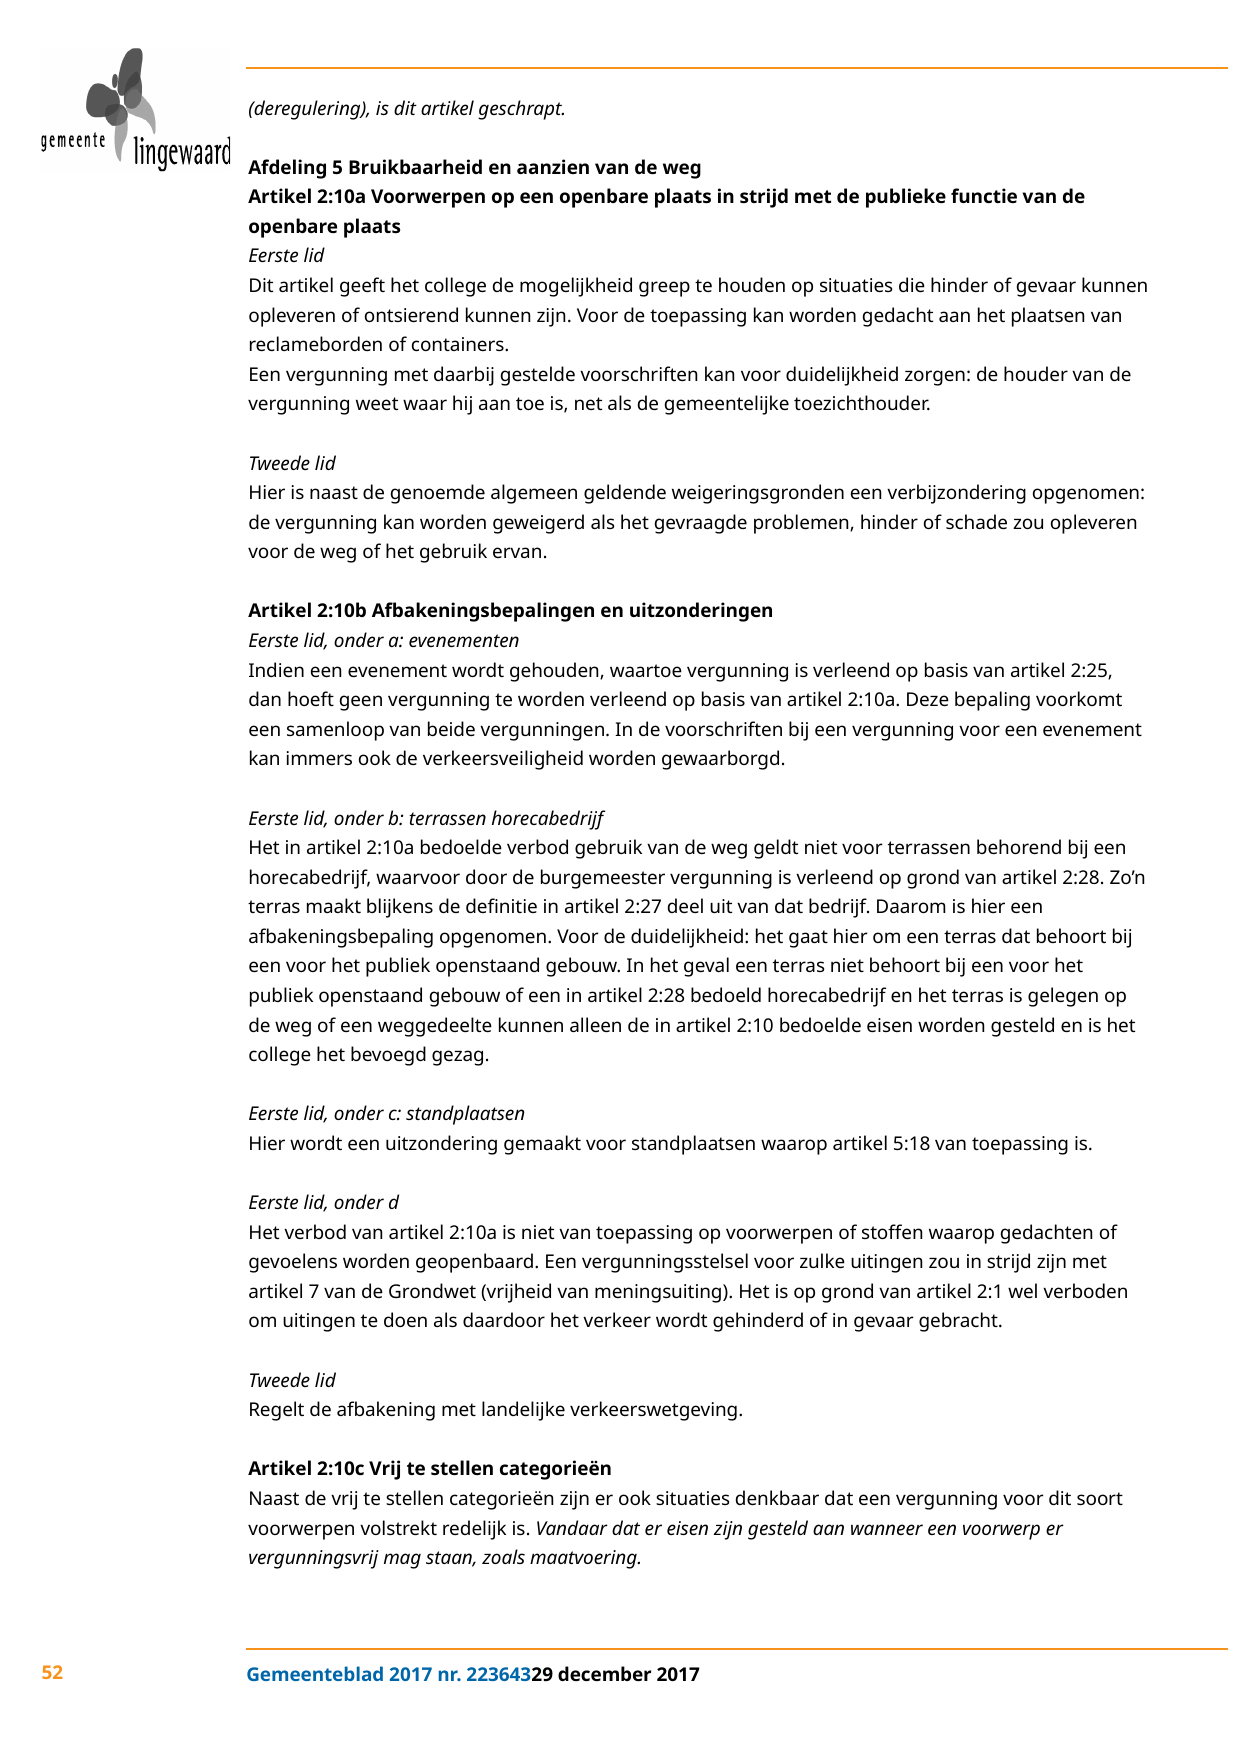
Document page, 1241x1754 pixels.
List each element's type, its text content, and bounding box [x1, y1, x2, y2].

text Het in artikel 2:10a bedoelde verbod gebruik van de weg geldt niet voor terrassen behorend bij een horecabedrijf, waarvoor door de burgemeester vergunning is verleend op grond van artikel 2:28. Zo’n terras maakt blijkens de definitie in artikel 2:27 deel uit van dat bedrijf. Daarom is hier een afbakeningsbepaling opgenomen. Voor de duidelijkheid: het gaat hier om een terras dat behoort bij een voor het publiek openstaand gebouw. In het geval een terras niet behoort bij een voor het publiek openstaand gebouw of een in artikel 2:28 bedoeld horecabedrijf en het terras is gelegen op de weg of een weggedeelte kunnen alleen de in artikel 2:10 bedoelde eisen worden gesteld en is het college het bevoegd gezag. [248, 834, 1152, 1067]
text Naast de vrij te stellen categorieën zijn er ook situaties denkbaar dat een vergunning voor dit soort voorwerpen volstrekt redelijk is. Vandaar dat er eisen zijn gesteld aan wanneer een voorwerp er vergunningsvrij mag staan, zoals maatvoering. [248, 1485, 1152, 1570]
text Hier is naast de genoemde algemeen geldende weigeringsgronden een verbijzondering opgenomen: de vergunning kan worden geweigerd als het gevraagde problemen, hinder of schade zou opleveren voor de weg of het gebruik ervan. [248, 479, 1152, 564]
text Artikel 2:10c Vrij te stellen categorieën [248, 1456, 1152, 1481]
text Eerste lid, onder d [248, 1189, 1152, 1215]
text Eerste lid [248, 243, 1152, 268]
text Eerste lid, onder a: evenementen [248, 627, 1152, 653]
text Regelt de afbakening met landelijke verkeerswetgeving. [248, 1396, 1152, 1422]
text Eerste lid, onder b: terrassen horecabedrijf [248, 805, 1152, 831]
picture [41, 47, 231, 172]
text Eerste lid, onder c: standplaatsen [248, 1101, 1152, 1126]
text Dit artikel geeft het college de mogelijkheid greep te houden op situaties die hinder of gevaar kunnen opleveren of ontsierend kunnen zijn. Voor de toepassing kan worden gedacht aan het plaatsen van reclameborden of containers. [248, 272, 1152, 357]
text Artikel 2:10b Afbakeningsbepalingen en uitzonderingen [248, 598, 1152, 623]
text Hier wordt een uitzondering gemaakt voor standplaatsen waarop artikel 5:18 van toepassing is. [248, 1130, 1152, 1156]
text Afdeling 5 Bruikbaarheid en aanzien van de weg [248, 154, 1152, 180]
text Het verbod van artikel 2:10a is niet van toepassing op voorwerpen of stoffen waarop gedachten of gevoelens worden geopenbaard. Een vergunningsstelsel voor zulke uitingen zou in strijd zijn met artikel 7 van de Grondwet (vrijheid van meningsuiting). Het is op grond van artikel 2:1 wel verboden om uitingen te doen als daardoor het verkeer wordt gehinderd of in gevaar gebracht. [248, 1219, 1152, 1333]
text Indien een evenement wordt gehouden, waartoe vergunning is verleend op basis van artikel 2:25, dan hoeft geen vergunning te worden verleend op basis van artikel 2:10a. Deze bepaling voorkomt een samenloop van beide vergunningen. In de voorschriften bij een vergunning voor een evenement kan immers ook de verkeersveiligheid worden gewaarborgd. [248, 657, 1152, 771]
text Een vergunning met daarbij gestelde voorschriften kan voor duidelijkheid zorgen: de houder van de vergunning weet waar hij aan toe is, net als de gemeentelijke toezichthouder. [248, 361, 1152, 416]
text Artikel 2:10a Voorwerpen op een openbare plaats in strijd met de publieke functie van de openbare plaats [248, 183, 1152, 239]
text (deregulering), is dit artikel geschrapt. [248, 95, 1152, 121]
text Tweede lid [248, 1367, 1152, 1393]
text Tweede lid [248, 450, 1152, 476]
